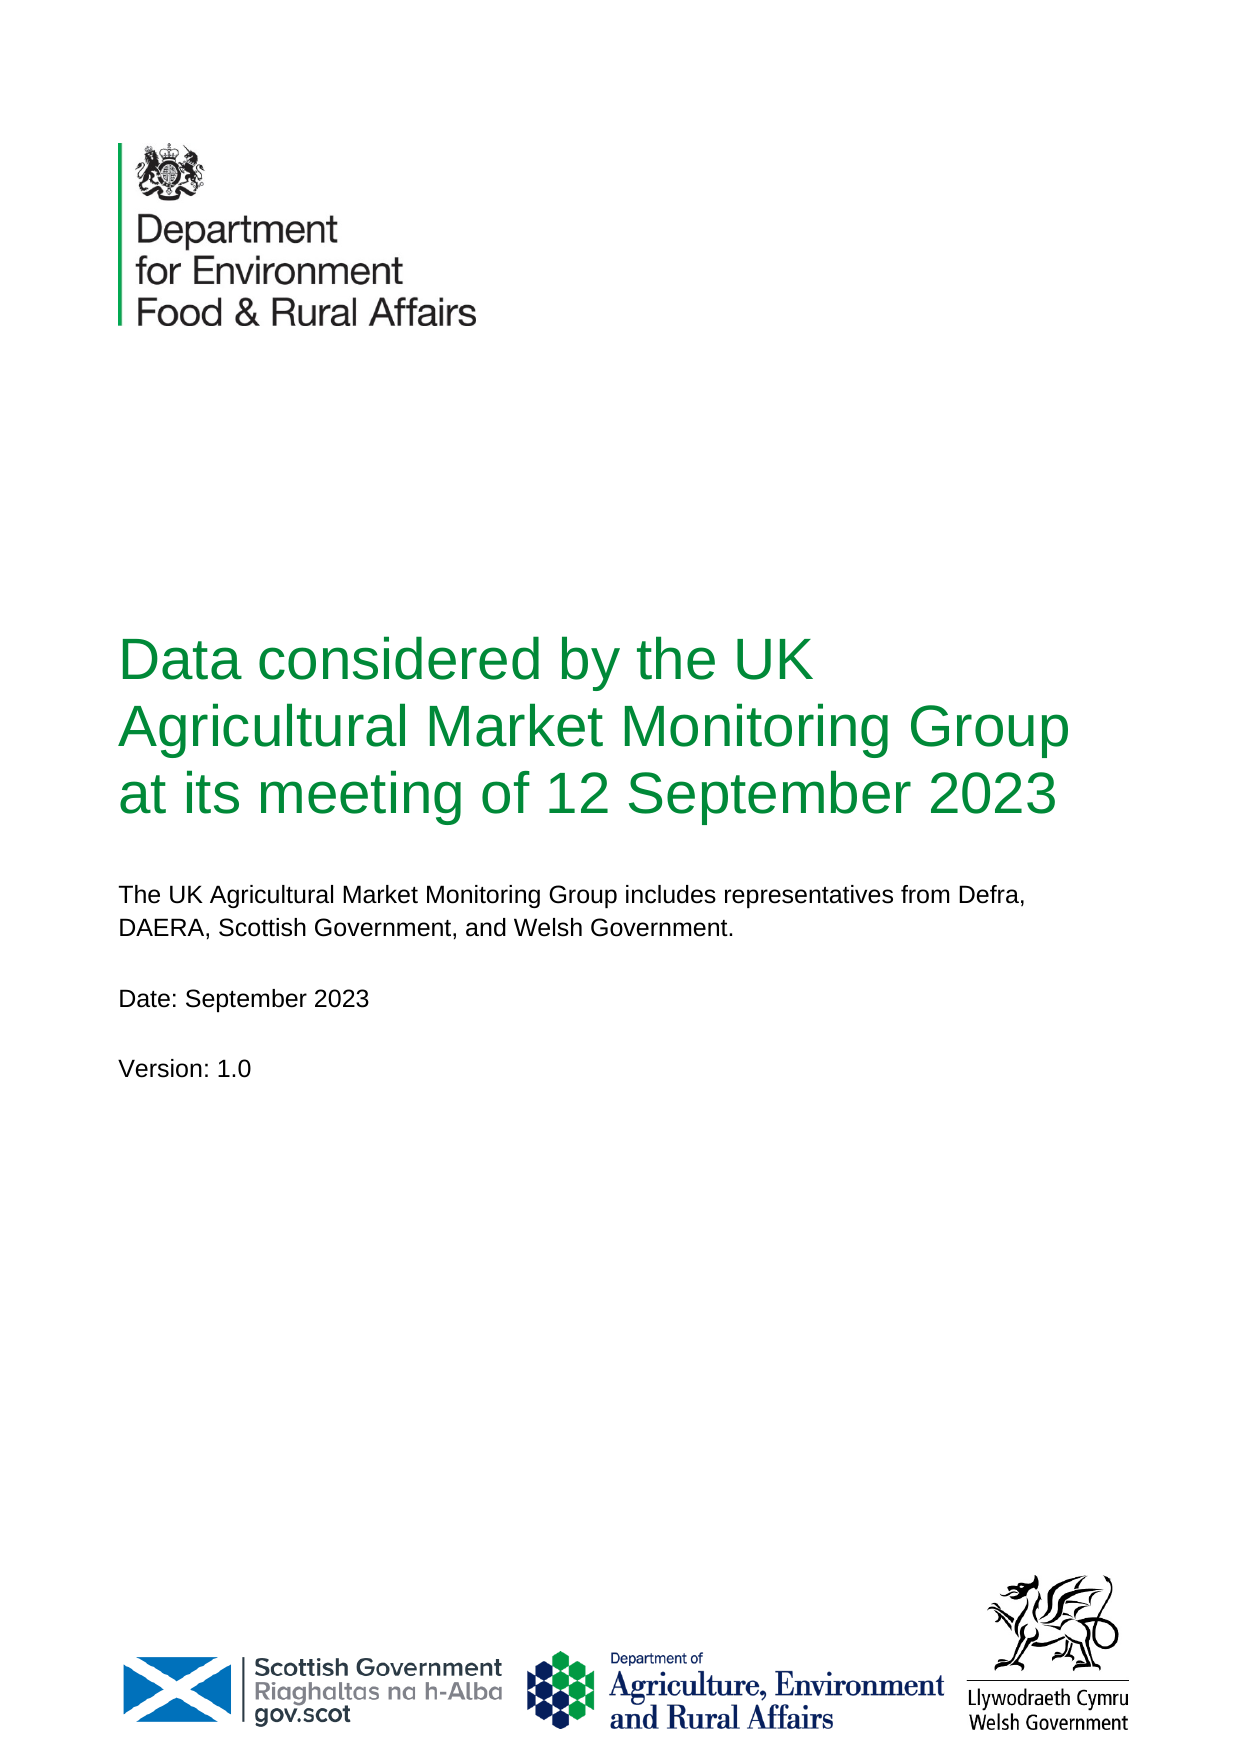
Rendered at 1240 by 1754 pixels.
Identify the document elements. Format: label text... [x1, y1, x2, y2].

text Date: September 2023 [118, 984, 1121, 1012]
text Version: 1.0 [118, 1054, 1121, 1083]
text The UK Agricultural Market Monitoring Group includes representatives from Defra, DAERA, Scottish Government, and Welsh Government. [118, 880, 1121, 942]
title Data considered by the UK Agricultural Market Monitoring Group at its meeting of 12 September 2023 [118, 625, 1121, 826]
